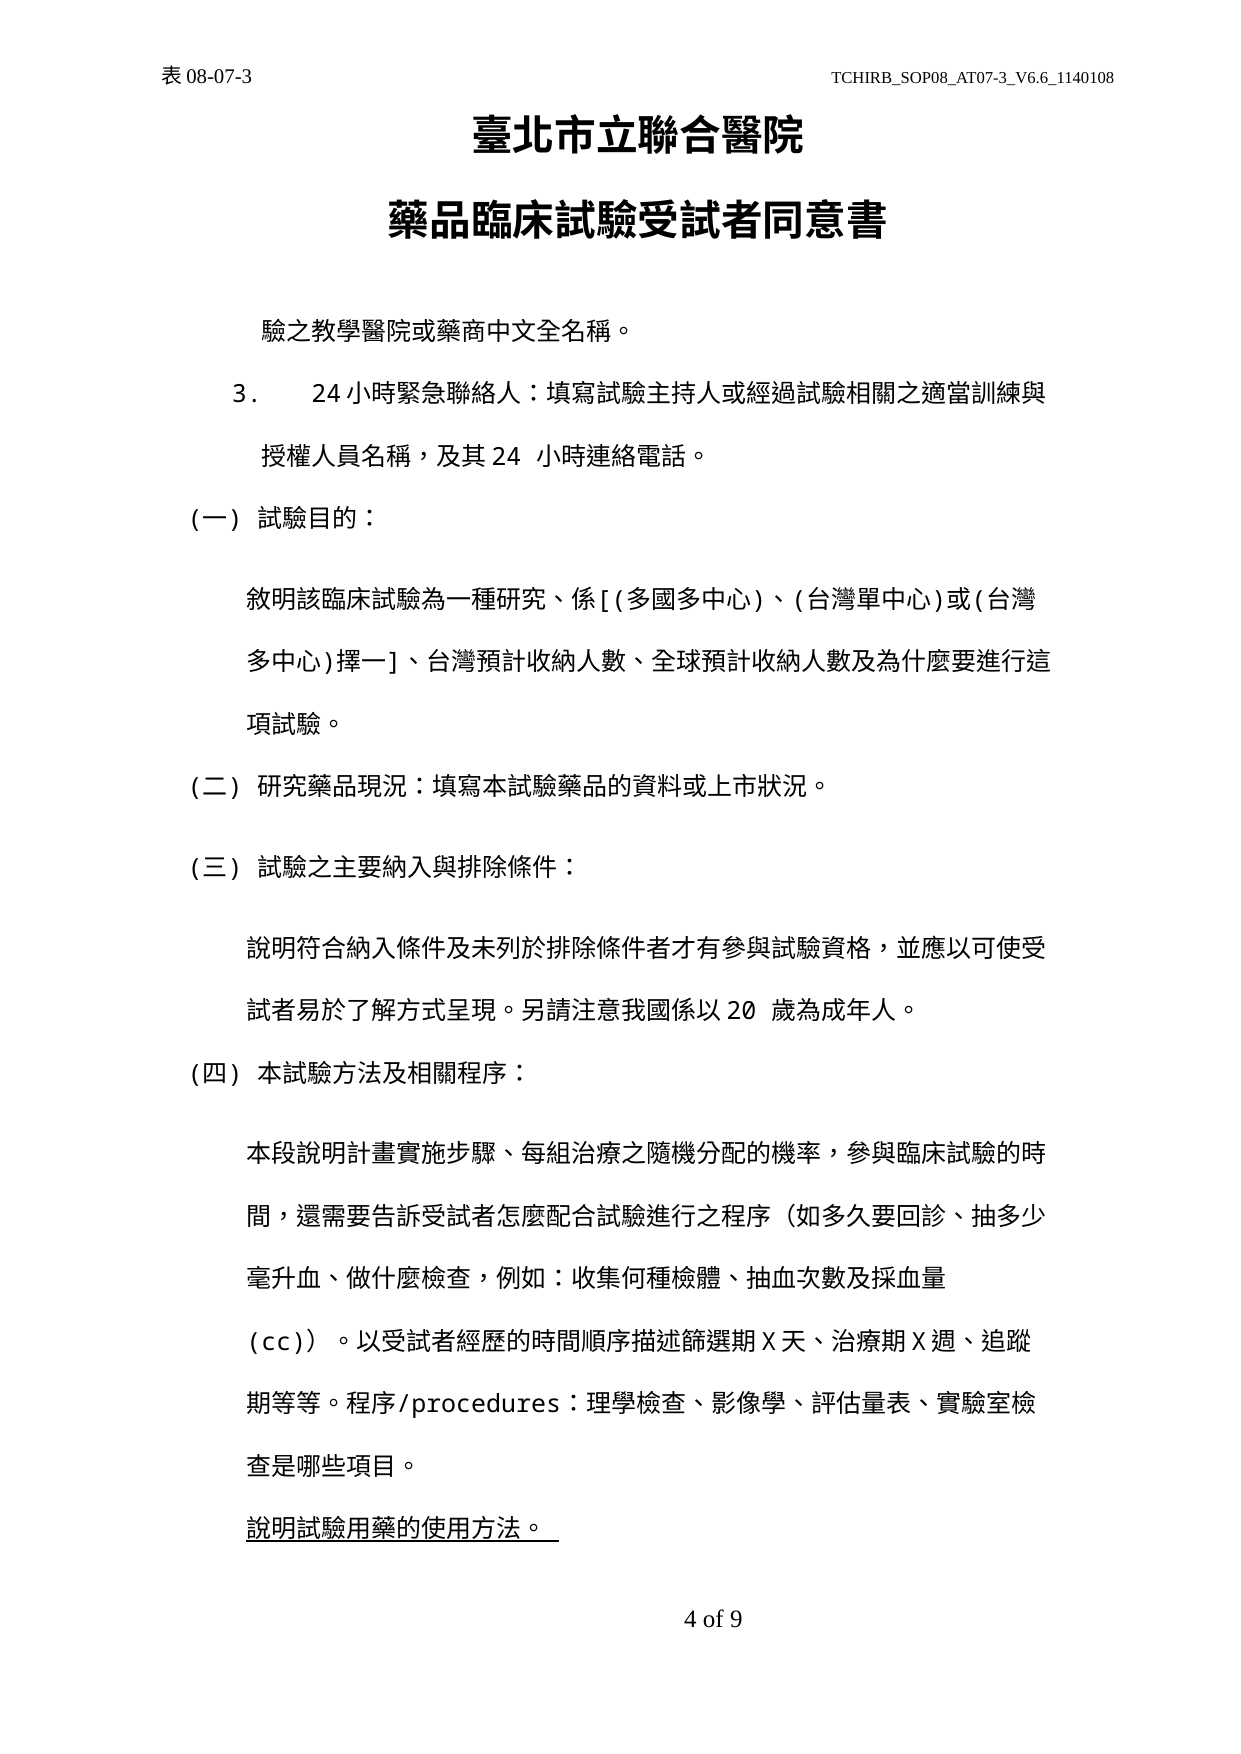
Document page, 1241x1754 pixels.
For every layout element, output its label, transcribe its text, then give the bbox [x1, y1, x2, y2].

text 本段說明計畫實施步驟、每組治療之隨機分配的機率，參與臨床試驗的時間，還需要告訴受試者怎麼配合試驗進行之程序（如多久要回診、抽多少毫升血、做什麼檢查，例如：收集何種檢體、抽血次數及採血量(cc)）。以受試者經歷的時間順序描述篩選期X天、治療期X週、追蹤期等等。程序/procedures：理學檢查、影像學、評估量表、實驗室檢查是哪些項目。 [246, 1110, 1053, 1485]
list 驗之教學醫院或藥商中文全名稱。 [232, 288, 1053, 350]
text 說明試驗用藥的使用方法。 [246, 1485, 1053, 1548]
text (四) 本試驗方法及相關程序： [187, 1029, 1053, 1092]
text (二) 研究藥品現況：填寫本試驗藥品的資料或上市狀況。 [187, 743, 1053, 806]
text 說明符合納入條件及未列於排除條件者才有參與試驗資格，並應以可使受試者易於了解方式呈現。另請注意我國係以20 歲為成年人。 [246, 904, 1053, 1029]
text (三) 試驗之主要納入與排除條件： [187, 824, 1053, 886]
text (一) 試驗目的： [187, 475, 1053, 538]
list 24小時緊急聯絡人：填寫試驗主持人或經過試驗相關之適當訓練與授權人員名稱，及其24 小時連絡電話。 [232, 350, 1053, 475]
text 敘明該臨床試驗為一種研究、係[(多國多中心)、(台灣單中心)或(台灣多中心)擇一]、台灣預計收納人數、全球預計收納人數及為什麼要進行這項試驗。 [246, 556, 1053, 743]
